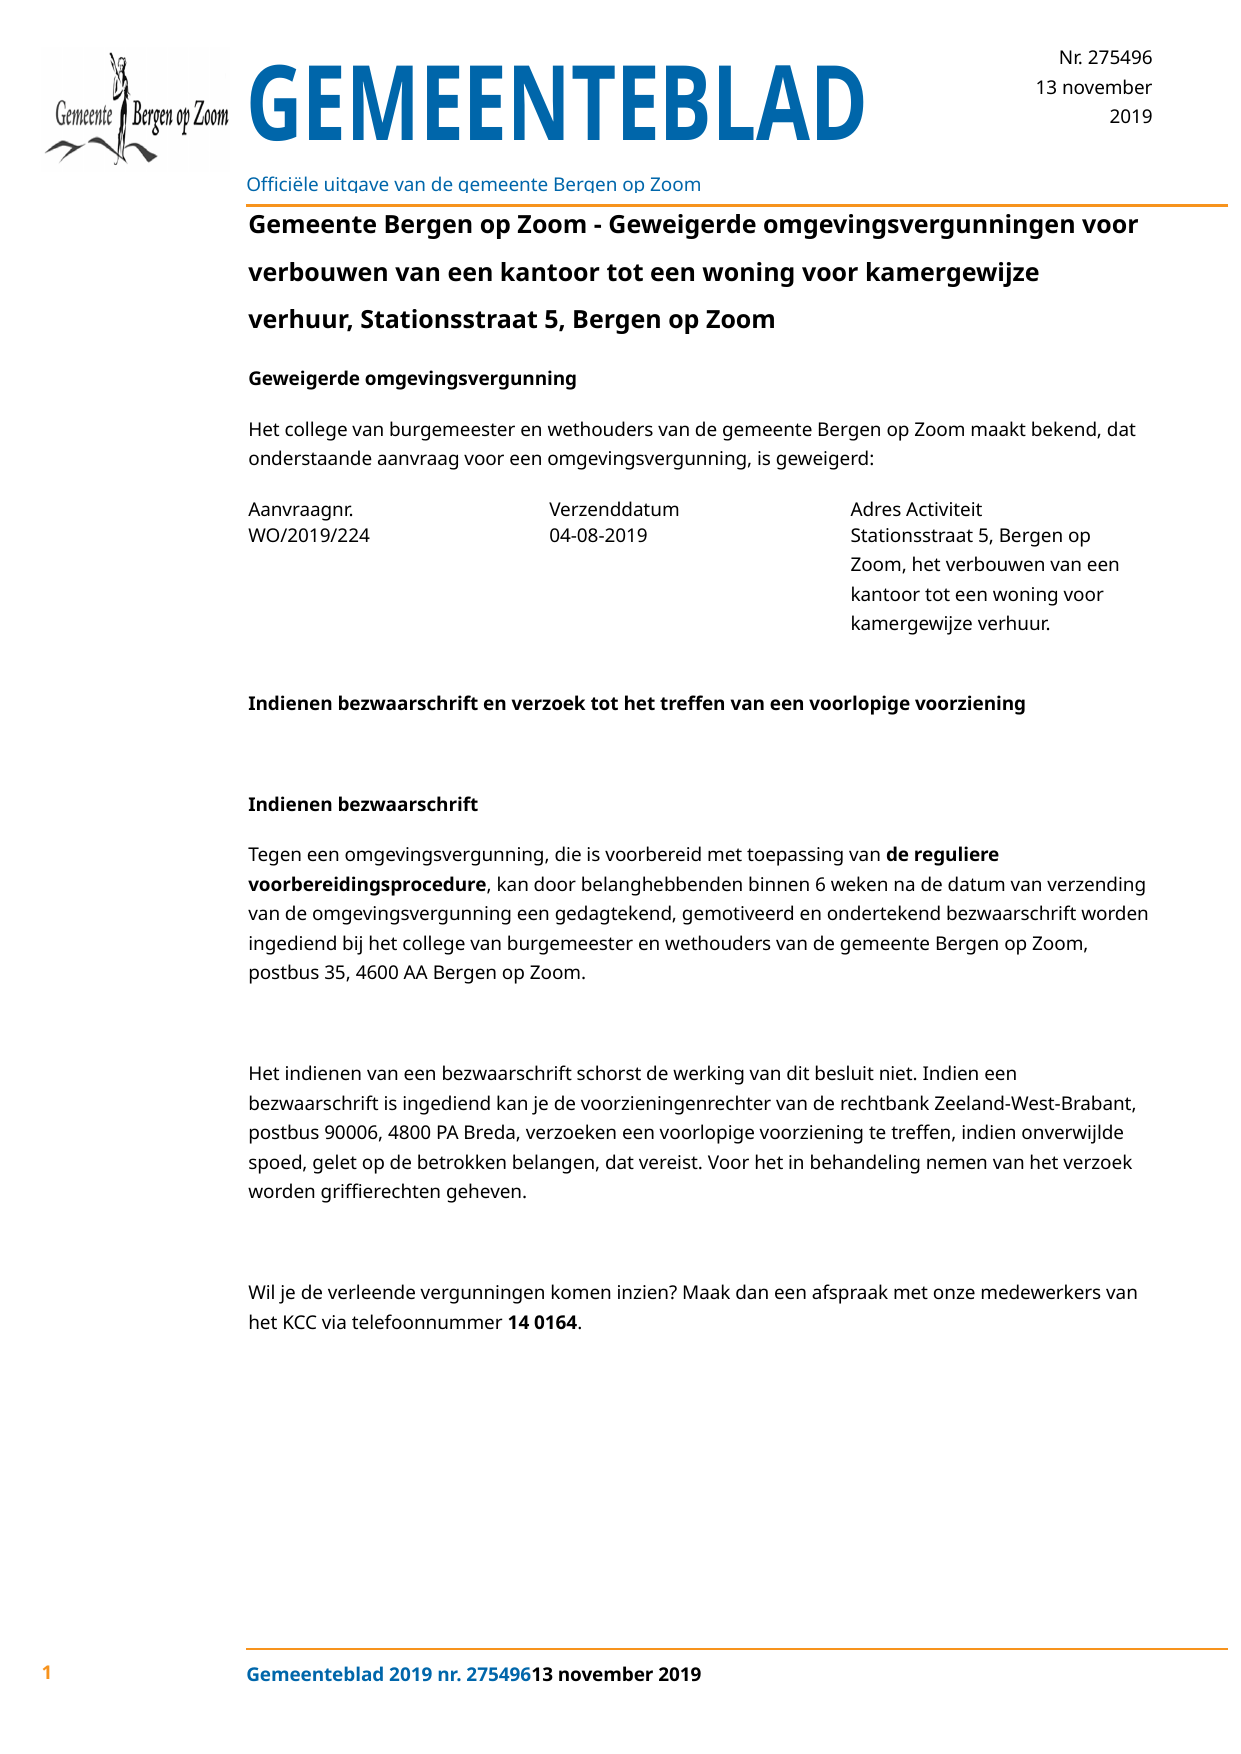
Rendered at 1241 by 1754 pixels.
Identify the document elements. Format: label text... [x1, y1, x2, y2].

text Indienen bezwaarschrift [248, 791, 1152, 816]
text Wil je de verleende vergunningen komen inzien? Maak dan een afspraak met onze medewerkers van het KCC via telefoonnummer 14 0164. [248, 1279, 1152, 1335]
text Gemeente Bergen op Zoom - Geweigerde omgevingsvergunningen voor verbouwen van een kantoor tot een woning voor kamergewijze verhuur, Stationsstraat 5, Bergen op Zoom [248, 207, 1152, 336]
text Geweigerde omgevingsvergunning [248, 366, 1152, 391]
text Het college van burgemeester en wethouders van de gemeente Bergen op Zoom maakt bekend, dat onderstaande aanvraag voor een omgevingsvergunning, is geweigerd: [248, 416, 1152, 471]
text Indienen bezwaarschrift en verzoek tot het treffen van een voorlopige voorziening [248, 690, 1152, 716]
table_cell WO/2019/224 [248, 522, 549, 636]
table_header Adres Activiteit [850, 496, 1152, 522]
table_header Verzenddatum [549, 496, 850, 522]
table_cell 04-08-2019 [549, 522, 850, 636]
picture [41, 47, 231, 172]
text Tegen een omgevingsvergunning, die is voorbereid met toepassing van de reguliere voorbereidingsprocedure, kan door belanghebbenden binnen 6 weken na de datum van verzending van de omgevingsvergunning een gedagtekend, gemotiveerd en ondertekend bezwaarschrift worden ingediend bij het college van burgemeester en wethouders van de gemeente Bergen op Zoom, postbus 35, 4600 AA Bergen op Zoom. [248, 841, 1152, 985]
table_header Aanvraagnr. [248, 496, 549, 522]
table_cell Stationsstraat 5, Bergen op Zoom, het verbouwen van een kantoor tot een woning voor kamergewijze verhuur. [850, 522, 1152, 636]
text Het indienen van een bezwaarschrift schorst de werking van dit besluit niet. Indien een bezwaarschrift is ingediend kan je de voorzieningenrechter van de rechtbank Zeeland-West-Brabant, postbus 90006, 4800 PA Breda, verzoeken een voorlopige voorziening te treffen, indien onverwijlde spoed, gelet op de betrokken belangen, dat vereist. Voor het in behandeling nemen van het verzoek worden griffierechten geheven. [248, 1060, 1152, 1204]
